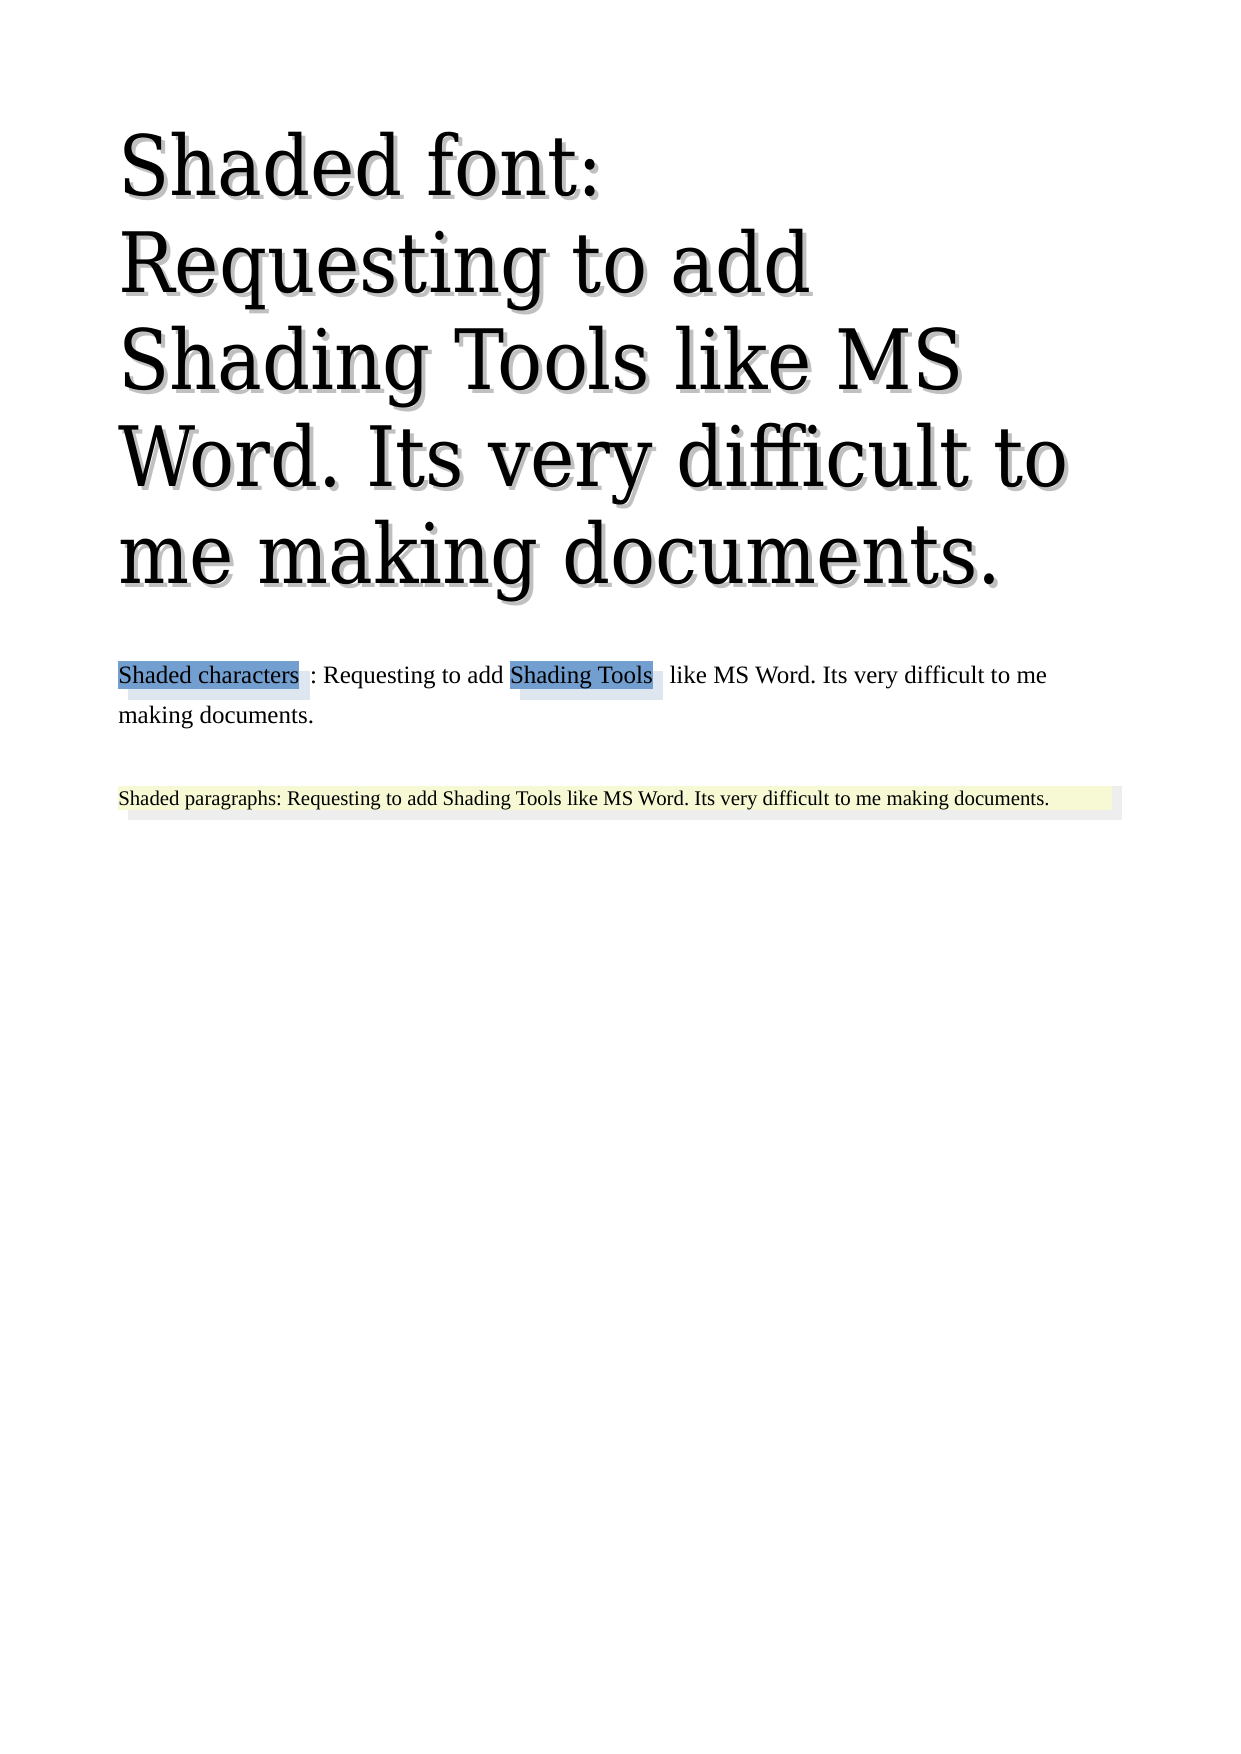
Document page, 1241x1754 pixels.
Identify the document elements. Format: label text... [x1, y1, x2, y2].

text Shaded font: Requesting to add Shading Tools like MS Word. Its very difficult to me making documents. [118, 118, 1122, 603]
text Shaded characters: Requesting to add Shading Tools like MS Word. Its very difficult to me making documents. [118, 661, 1122, 728]
text Shaded paragraphs: Requesting to add Shading Tools like MS Word. Its very difficult to me making documents. [118, 786, 1112, 810]
